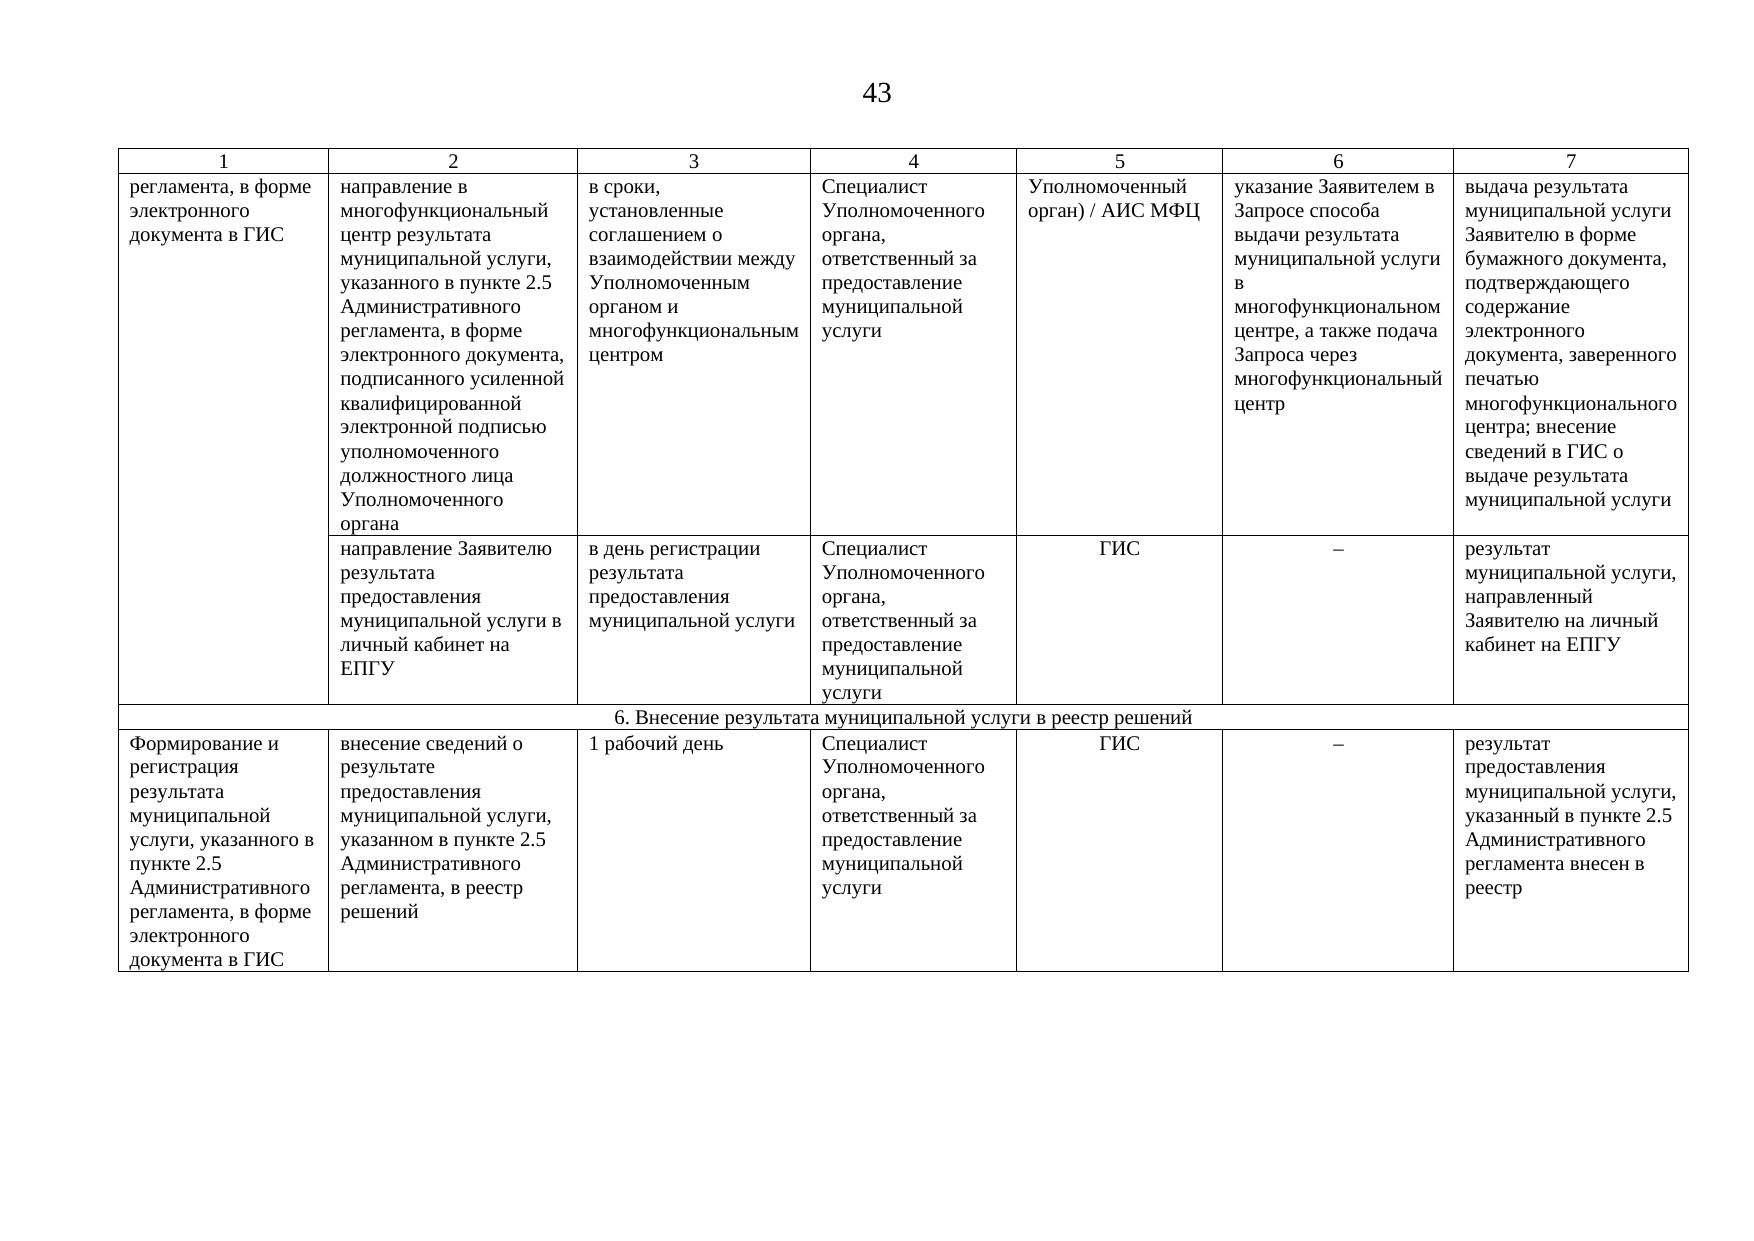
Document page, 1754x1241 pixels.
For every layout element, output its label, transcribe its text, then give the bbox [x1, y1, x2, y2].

table_header 4 [811, 149, 1016, 173]
table_cell – [1223, 536, 1453, 704]
table_cell направление в многофункциональный центр результата муниципальной услуги, указанного в пункте 2.5 Административного регламента, в форме электронного документа, подписанного усиленной квалифицированной электронной подписью уполномоченного должностного лица Уполномоченного органа [329, 174, 577, 535]
table_cell направление Заявителю результата предоставления муниципальной услуги в личный кабинет на ЕПГУ [329, 536, 577, 704]
table_cell Уполномоченный орган) / АИС МФЦ [1017, 174, 1222, 535]
table_header 3 [578, 149, 810, 173]
table_cell Специалист Уполномоченного органа, ответственный за предоставление муниципальной услуги [811, 174, 1016, 535]
table_cell указание Заявителем в Запросе способа выдачи результата муниципальной услуги в многофункциональном центре, а также подача Запроса через многофункциональный центр [1223, 174, 1453, 535]
table_cell ГИС [1017, 730, 1222, 971]
table_cell – [1223, 730, 1453, 971]
table_header 1 [119, 149, 328, 173]
table_cell 1 рабочий день [578, 730, 810, 971]
table_cell 6. Внесение результата муниципальной услуги в реестр решений [119, 705, 1688, 729]
table_cell результат муниципальной услуги, направленный Заявителю на личный кабинет на ЕПГУ [1454, 536, 1688, 704]
table_cell внесение сведений о результате предоставления муниципальной услуги, указанном в пункте 2.5 Административного регламента, в реестр решений [329, 730, 577, 971]
table_header 7 [1454, 149, 1688, 173]
table_cell в сроки, установленные соглашением о взаимодействии между Уполномоченным органом и многофункциональным центром [578, 174, 810, 535]
table_header 6 [1223, 149, 1453, 173]
table_cell в день регистрации результата предоставления муниципальной услуги [578, 536, 810, 704]
table_cell ГИС [1017, 536, 1222, 704]
table_cell Формирование и регистрация результата муниципальной услуги, указанного в пункте 2.5 Административного регламента, в форме электронного документа в ГИС [119, 730, 328, 971]
table_cell выдача результата муниципальной услуги Заявителю в форме бумажного документа, подтверждающего содержание электронного документа, заверенного печатью многофункционального центра; внесение сведений в ГИС о выдаче результата муниципальной услуги [1454, 174, 1688, 535]
table_cell регламента, в форме электронного документа в ГИС [119, 174, 328, 704]
table_header 5 [1017, 149, 1222, 173]
table_cell Специалист Уполномоченного органа, ответственный за предоставление муниципальной услуги [811, 536, 1016, 704]
table_cell результат предоставления муниципальной услуги, указанный в пункте 2.5 Административного регламента внесен в реестр [1454, 730, 1688, 971]
table_header 2 [329, 149, 577, 173]
table_cell Специалист Уполномоченного органа, ответственный за предоставление муниципальной услуги [811, 730, 1016, 971]
